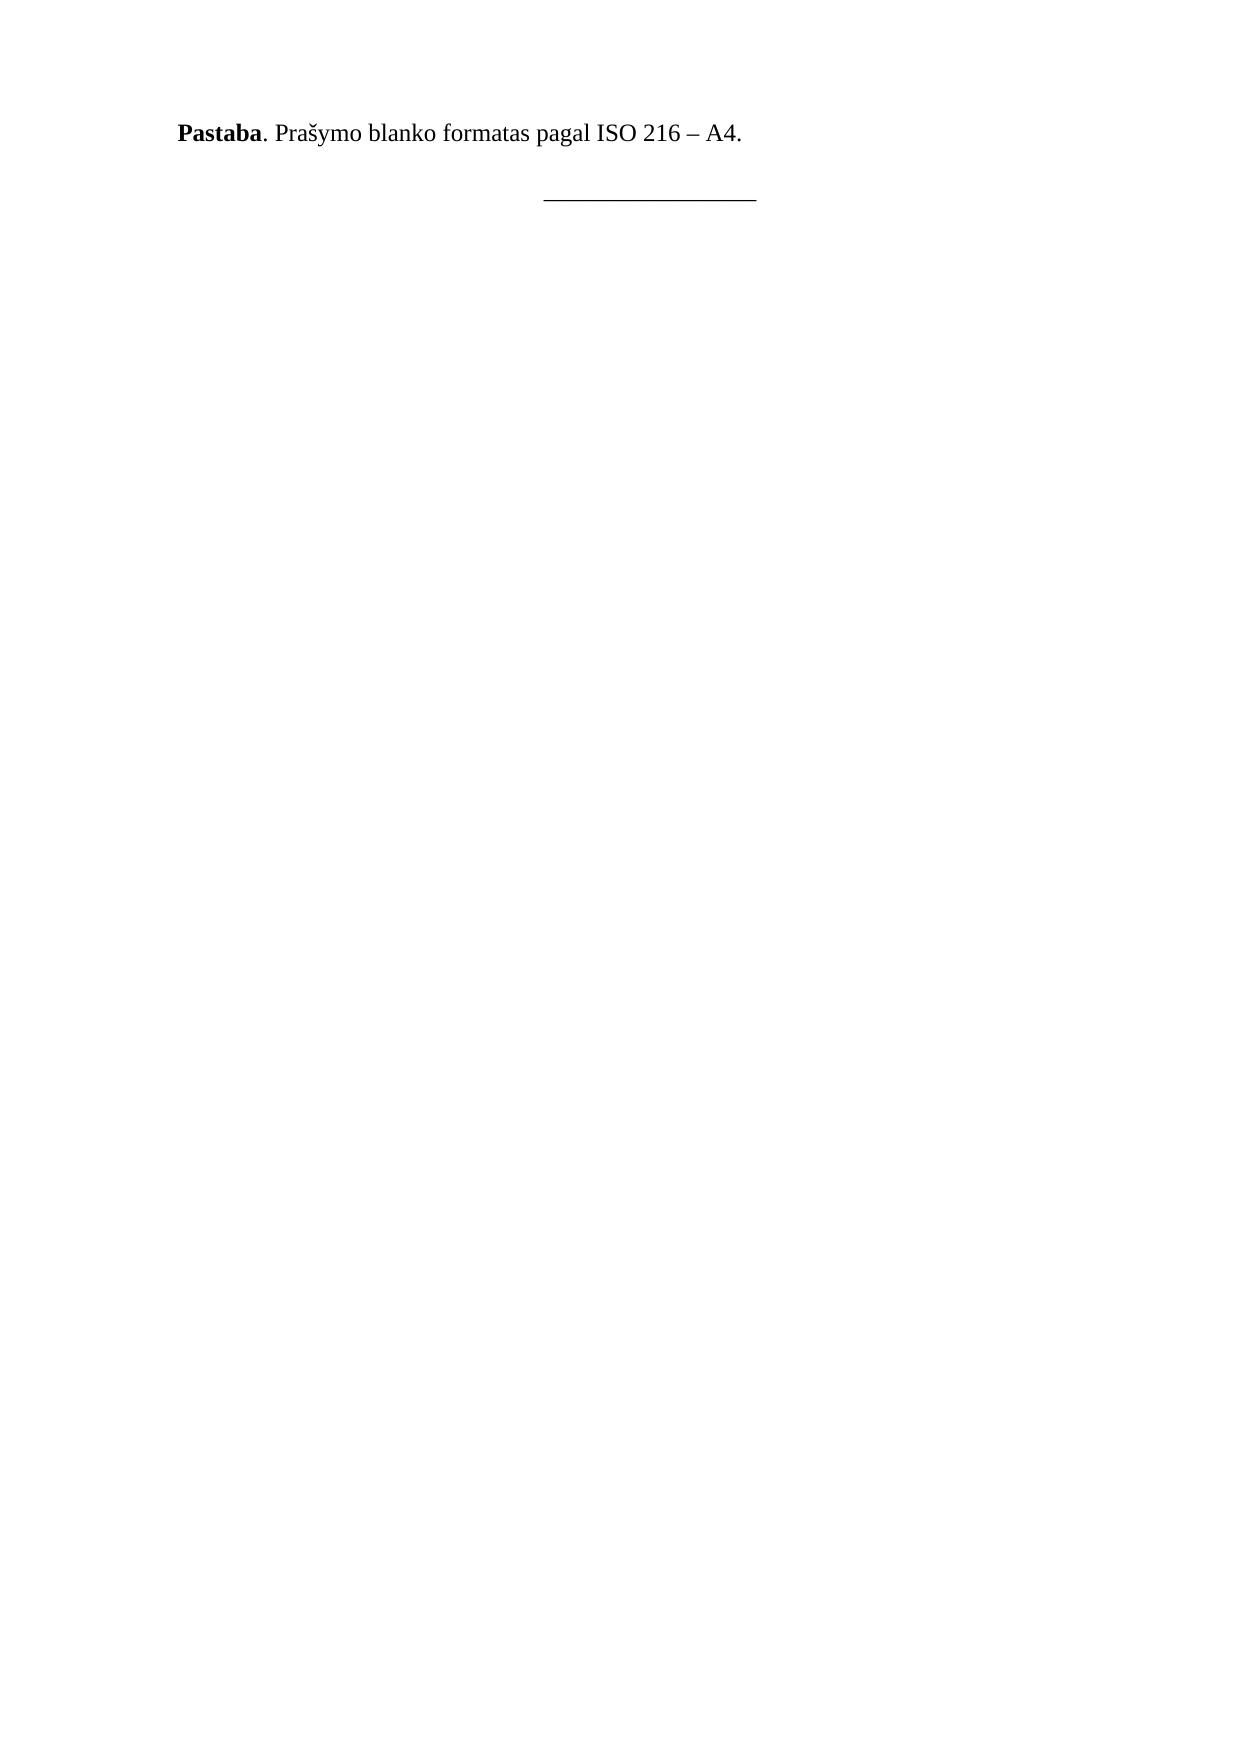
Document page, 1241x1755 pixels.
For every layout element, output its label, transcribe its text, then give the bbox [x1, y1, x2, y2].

text Pastaba. Prašymo blanko formatas pagal ISO 216 – A4. [177, 118, 1122, 147]
text _________________ [177, 176, 1122, 204]
